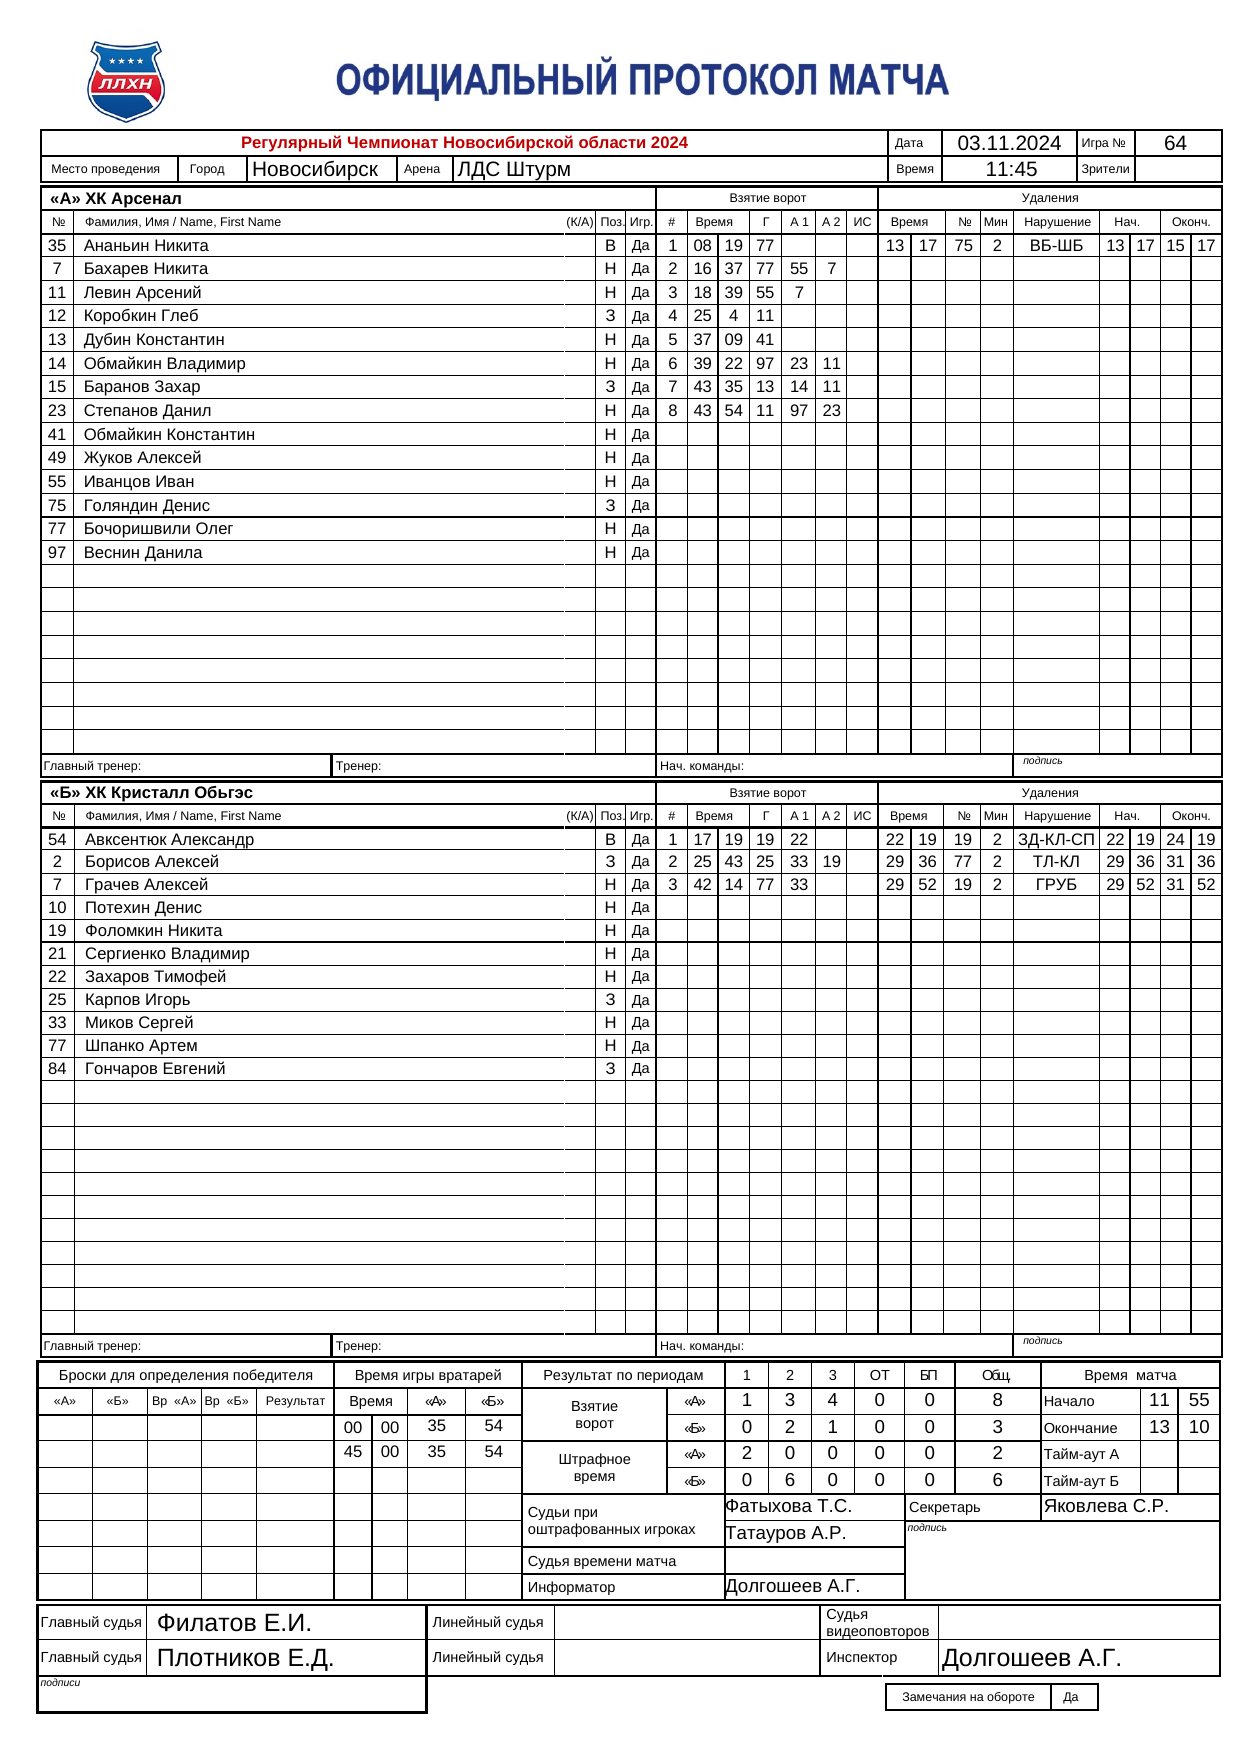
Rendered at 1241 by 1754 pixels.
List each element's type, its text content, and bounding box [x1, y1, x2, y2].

table_cell [42, 707, 73, 729]
table_cell [657, 565, 687, 587]
table_cell [1014, 1058, 1099, 1079]
table_cell [816, 423, 846, 445]
table_cell [1131, 920, 1160, 941]
table_cell Да [626, 470, 655, 493]
table_cell [912, 1035, 943, 1057]
table_cell [719, 1104, 749, 1126]
table_cell [946, 305, 980, 327]
table_cell [596, 1104, 625, 1126]
table_cell Бочоришвили Олег [74, 518, 564, 540]
table_cell [1192, 730, 1221, 753]
table_cell [782, 235, 815, 256]
table_cell 12 [42, 305, 73, 327]
table_cell 42 [688, 874, 717, 895]
table_cell [1192, 446, 1221, 469]
table_cell [912, 1288, 943, 1310]
table_cell [879, 612, 910, 634]
table_cell [946, 659, 980, 682]
table_cell 0 [905, 1442, 954, 1467]
table_cell [688, 1288, 717, 1310]
table_cell [816, 683, 846, 706]
table_cell [847, 1012, 877, 1033]
table_cell [657, 470, 687, 493]
table_cell З [596, 989, 625, 1011]
table_cell [981, 376, 1013, 398]
table_cell [879, 257, 910, 280]
table_cell [657, 707, 687, 729]
table_cell [93, 1494, 147, 1520]
table_cell [719, 588, 749, 611]
table_cell Судья видеоповторов [821, 1606, 938, 1639]
table_cell Да [626, 920, 655, 941]
table_cell [1131, 1058, 1160, 1079]
table_cell [335, 1494, 371, 1520]
table_cell [1141, 1468, 1177, 1493]
table_header Время матча [1042, 1363, 1219, 1387]
table_cell [688, 588, 717, 611]
table_cell [782, 470, 815, 493]
table_cell [1161, 281, 1190, 303]
table_cell 2 [657, 850, 687, 872]
table_cell [257, 1416, 333, 1440]
table_cell [657, 423, 687, 445]
table_cell [879, 636, 910, 658]
table_cell [816, 1311, 846, 1333]
table_cell [719, 1035, 749, 1057]
table_cell 25 [750, 850, 781, 872]
table_cell [565, 1173, 595, 1195]
table_cell [148, 1441, 201, 1467]
table_cell [626, 1311, 655, 1333]
table_cell [1131, 1311, 1160, 1333]
table_cell [202, 1468, 256, 1493]
table_cell [847, 281, 877, 303]
table_cell [565, 943, 595, 964]
table_cell [883, 1677, 1220, 1681]
table_cell [847, 328, 877, 351]
table_cell [657, 1058, 687, 1079]
table_cell 7 [657, 376, 687, 398]
table_cell Начало [1042, 1389, 1140, 1413]
table_cell 4 [657, 305, 687, 327]
table_cell Да [626, 494, 655, 516]
table_cell [946, 636, 980, 658]
table_cell [1161, 1173, 1190, 1195]
table_cell [912, 446, 945, 469]
table_cell [596, 1311, 625, 1333]
table_cell 54 [719, 399, 749, 422]
table_cell [555, 1640, 819, 1675]
table_cell [879, 683, 910, 706]
table_cell [565, 707, 595, 729]
table_cell Да [626, 518, 655, 540]
table_cell «А» [668, 1389, 724, 1413]
table_cell [816, 636, 846, 658]
table_cell [688, 1311, 717, 1333]
table_cell [847, 659, 877, 682]
table_cell 77 [42, 518, 73, 540]
table_cell 19 [816, 850, 846, 872]
table_cell Да [626, 1012, 655, 1033]
table_cell [726, 1548, 904, 1573]
table_cell [750, 565, 781, 587]
table_cell [626, 1150, 655, 1172]
table_cell Да [626, 281, 655, 303]
table_cell Ананьин Никита [74, 235, 564, 256]
table_cell [1131, 989, 1160, 1011]
table_cell [847, 1196, 877, 1218]
table_cell [75, 1196, 564, 1218]
table_cell 54 [466, 1441, 521, 1467]
table_cell [879, 588, 910, 611]
table_cell [981, 281, 1013, 303]
table_cell [816, 896, 846, 918]
table_cell [782, 1035, 815, 1057]
table_cell [1014, 1219, 1099, 1241]
table_cell [879, 1150, 910, 1172]
table_cell [847, 1265, 877, 1287]
table_cell [879, 518, 910, 540]
table_cell Иванцов Иван [74, 470, 564, 493]
table_cell [1100, 966, 1129, 987]
table_cell [657, 659, 687, 682]
table_cell [944, 1150, 980, 1172]
table_cell 8 [956, 1389, 1040, 1413]
table_cell 29 [1100, 874, 1129, 895]
table_cell [1014, 281, 1099, 303]
table_cell [912, 565, 945, 587]
table_cell [1161, 612, 1190, 634]
table_cell З [596, 494, 625, 516]
table_cell [750, 1104, 781, 1126]
table_cell 52 [1192, 874, 1221, 895]
table_cell [719, 730, 749, 753]
table_cell [879, 352, 910, 374]
table_cell [466, 1494, 521, 1520]
table_cell [912, 328, 945, 351]
table_cell [879, 659, 910, 682]
table_cell [42, 1288, 74, 1310]
table_cell Да [626, 328, 655, 351]
table_cell [75, 1242, 564, 1264]
table_cell [596, 1242, 625, 1264]
table_cell [816, 1173, 846, 1195]
table_cell Н [596, 446, 625, 469]
table_cell [912, 966, 943, 987]
table_cell [688, 1242, 717, 1264]
table_cell [1192, 399, 1221, 422]
table_cell Яковлева С.Р. [1042, 1495, 1219, 1520]
table_cell [750, 1058, 781, 1079]
table_cell Н [596, 328, 625, 351]
table_cell [750, 1081, 781, 1103]
table_cell [1179, 1468, 1219, 1493]
table_cell [1131, 1173, 1160, 1195]
table_cell [626, 1265, 655, 1287]
table_cell Главный судья [39, 1640, 146, 1675]
table_cell [847, 518, 877, 540]
table_cell «А» [408, 1389, 465, 1413]
table_cell 55 [42, 470, 73, 493]
table_cell [981, 1058, 1013, 1079]
table_cell [1192, 1127, 1221, 1149]
table_cell Тренер: [333, 1335, 655, 1356]
table_cell [719, 1127, 749, 1149]
table_cell [1100, 707, 1129, 729]
table_cell [75, 1219, 564, 1241]
table_cell [1192, 1058, 1221, 1079]
table_cell 22 [719, 352, 749, 374]
table_cell [657, 518, 687, 540]
table_cell [1100, 1265, 1129, 1287]
table_cell [847, 1173, 877, 1195]
table_cell [657, 920, 687, 941]
table_cell 25 [688, 850, 717, 872]
table_cell [565, 659, 595, 682]
table_cell З [596, 850, 625, 872]
table_cell [688, 1196, 717, 1218]
table_cell [719, 707, 749, 729]
table_cell [93, 1468, 147, 1493]
table_cell Тайм-аут Б [1042, 1468, 1140, 1493]
table_cell [565, 1150, 595, 1172]
table_cell [74, 636, 564, 658]
table_cell [75, 1150, 564, 1172]
table_cell [688, 565, 717, 587]
table_cell [1014, 1242, 1099, 1264]
table_cell [1014, 1104, 1099, 1126]
table_cell [1192, 470, 1221, 493]
table_cell Нач. команды: [657, 755, 1012, 776]
table_cell 19 [1131, 829, 1160, 849]
table_cell [981, 1242, 1013, 1264]
table_cell [981, 423, 1013, 445]
table_cell [1161, 659, 1190, 682]
table_cell Фатыхова Т.С. [726, 1495, 904, 1520]
table_cell [879, 328, 910, 351]
table_cell [981, 1012, 1013, 1033]
table_cell Н [596, 281, 625, 303]
table_cell [1014, 588, 1099, 611]
table_cell А 2 [816, 211, 846, 233]
table_cell Мин [981, 211, 1013, 233]
table_cell Время [688, 805, 749, 826]
table_cell Секретарь [906, 1495, 1040, 1520]
table_cell 0 [855, 1415, 904, 1440]
table_cell [1161, 352, 1190, 374]
table_cell 97 [42, 541, 73, 564]
table_header Дата [889, 131, 941, 155]
table_cell [719, 636, 749, 658]
table_cell [816, 1196, 846, 1218]
table_cell Время [335, 1389, 407, 1413]
table_cell [847, 636, 877, 658]
table_cell Нарушение [1014, 211, 1099, 233]
table_cell [688, 636, 717, 658]
table_cell [816, 305, 846, 327]
table_cell [626, 1104, 655, 1126]
table_cell [42, 1150, 74, 1172]
table_cell [466, 1547, 521, 1573]
table_cell [565, 850, 595, 872]
table_cell [657, 494, 687, 516]
table_cell Да [626, 399, 655, 422]
table_cell [816, 707, 846, 729]
table_cell [912, 1150, 943, 1172]
table_cell [879, 943, 910, 964]
table_cell З [596, 1058, 625, 1079]
table_cell [946, 707, 980, 729]
table_cell [879, 1104, 910, 1126]
table_cell [565, 989, 595, 1011]
table_cell [565, 1311, 595, 1333]
table_cell [912, 1311, 943, 1333]
table_cell # [657, 805, 687, 826]
table_cell [981, 1104, 1013, 1126]
table_cell [42, 683, 73, 706]
table_cell [1136, 157, 1221, 181]
table_cell [75, 1265, 564, 1287]
table_cell [93, 1574, 147, 1599]
table_cell Дубин Константин [74, 328, 564, 351]
table_cell Миков Сергей [75, 1012, 564, 1033]
table_cell [1192, 565, 1221, 587]
table_cell [657, 683, 687, 706]
table_cell [42, 1127, 74, 1149]
table_cell подпись [1014, 1335, 1221, 1356]
table_cell 2 [726, 1442, 768, 1467]
table_cell [981, 518, 1013, 540]
table_cell [1014, 989, 1099, 1011]
table_cell [1192, 1173, 1221, 1195]
table_cell [1131, 565, 1160, 587]
table_cell [1100, 399, 1129, 422]
table_cell 13 [42, 328, 73, 351]
table_cell подпись [1014, 755, 1221, 776]
table_cell Вр «А» [148, 1389, 201, 1413]
table_cell [1100, 352, 1129, 374]
table_cell Нач. [1100, 805, 1160, 826]
table_cell 7 [42, 257, 73, 280]
table_cell [1161, 494, 1190, 516]
table_cell [1014, 1288, 1099, 1310]
table_cell [1014, 1311, 1099, 1333]
table_cell Тренер: [333, 755, 655, 776]
table_cell [719, 683, 749, 706]
table_cell Г [750, 805, 781, 826]
table_cell 3 [657, 281, 687, 303]
table_cell 52 [1131, 874, 1160, 895]
table_cell 0 [769, 1442, 811, 1467]
table_cell 31 [1161, 874, 1190, 895]
table_cell [847, 399, 877, 422]
table_cell [335, 1468, 371, 1493]
table_cell [912, 707, 945, 729]
table_cell [944, 943, 980, 964]
table_cell Да [626, 446, 655, 469]
table_cell [847, 423, 877, 445]
table_cell [944, 896, 980, 918]
table_cell [879, 494, 910, 516]
table_cell [912, 376, 945, 398]
table_cell [1161, 257, 1190, 280]
table_cell 2 [956, 1442, 1040, 1467]
table_cell [879, 423, 910, 445]
table_cell [688, 966, 717, 987]
table_cell [816, 518, 846, 540]
table_cell [1100, 281, 1129, 303]
table_cell [657, 1242, 687, 1264]
table_header 64 [1136, 131, 1221, 155]
table_cell [75, 1173, 564, 1195]
table_cell Арена [398, 157, 452, 181]
table_cell 3 [769, 1389, 811, 1413]
table_cell [750, 1196, 781, 1218]
table_cell [719, 423, 749, 445]
table_cell [782, 966, 815, 987]
table_cell [782, 518, 815, 540]
table_cell [879, 1288, 910, 1310]
table_header «А» ХК Арсенал [42, 188, 655, 209]
table_cell [1161, 1104, 1190, 1126]
table_cell [981, 541, 1013, 564]
table_cell [1192, 518, 1221, 540]
table_cell [565, 352, 595, 374]
table_cell [1100, 1173, 1129, 1195]
table_cell [657, 1265, 687, 1287]
table_cell 54 [42, 829, 74, 849]
table_cell [782, 612, 815, 634]
table_cell [688, 1173, 717, 1195]
table_cell [373, 1547, 407, 1573]
table_cell [782, 328, 815, 351]
table_cell [750, 943, 781, 964]
table_cell 2 [769, 1415, 811, 1440]
table_cell Главный тренер: [42, 1335, 330, 1356]
table_cell [912, 920, 943, 941]
table_cell [981, 1127, 1013, 1149]
table_cell [847, 1311, 877, 1333]
table_cell 55 [1179, 1389, 1219, 1413]
table_cell 2 [657, 257, 687, 280]
table_cell [879, 1127, 910, 1149]
table_cell [373, 1494, 407, 1520]
table_cell [782, 636, 815, 658]
table_cell [946, 423, 980, 445]
table_cell 7 [782, 281, 815, 303]
table_cell [42, 1265, 74, 1287]
table_cell [847, 829, 877, 849]
table_cell Н [596, 1012, 625, 1033]
table_cell [373, 1521, 407, 1546]
table_cell [1100, 518, 1129, 540]
table_cell Да [626, 989, 655, 1011]
table_cell [565, 683, 595, 706]
table_cell [879, 399, 910, 422]
table_header Регулярный Чемпионат Новосибирской области 2024 [42, 131, 887, 155]
table_cell [202, 1521, 256, 1546]
table_cell [912, 518, 945, 540]
table_cell [719, 943, 749, 964]
table_cell [981, 659, 1013, 682]
table_cell 17 [912, 235, 945, 256]
table_cell [257, 1521, 333, 1546]
table_cell [1131, 612, 1160, 634]
table_cell [1192, 257, 1221, 280]
table_cell [1161, 1219, 1190, 1241]
table_cell [1192, 1265, 1221, 1287]
table_cell 11 [750, 305, 781, 327]
table_cell [981, 1311, 1013, 1333]
table_cell [257, 1494, 333, 1520]
table_cell 77 [750, 874, 781, 895]
table_cell [1131, 281, 1160, 303]
table_cell 00 [373, 1441, 407, 1467]
table_cell [750, 446, 781, 469]
table_cell 2 [981, 874, 1013, 895]
table_cell [981, 943, 1013, 964]
table_cell Н [596, 518, 625, 540]
table_cell [42, 1311, 74, 1333]
table_cell [688, 730, 717, 753]
table_cell [1100, 257, 1129, 280]
table_cell [912, 423, 945, 445]
table_cell «Б » [466, 1389, 521, 1413]
table_cell [626, 1219, 655, 1241]
table_cell [816, 659, 846, 682]
table_cell 11 [816, 376, 846, 398]
table_cell [981, 565, 1013, 587]
table_cell [879, 1173, 910, 1195]
table_cell 25 [688, 305, 717, 327]
table_cell Игр. [626, 805, 655, 826]
table_cell 0 [905, 1468, 954, 1493]
table_cell [719, 966, 749, 987]
table_cell 11:45 [943, 157, 1076, 181]
table_cell [847, 1242, 877, 1264]
table_cell [750, 1311, 781, 1333]
table_cell [816, 920, 846, 941]
table_cell [816, 1288, 846, 1310]
table_cell 41 [42, 423, 73, 445]
table_cell [1161, 328, 1190, 351]
table_cell [1161, 446, 1190, 469]
table_cell [912, 305, 945, 327]
table_cell [847, 446, 877, 469]
table_cell [912, 1012, 943, 1033]
table_cell 54 [466, 1416, 521, 1440]
table_cell [1014, 966, 1099, 987]
table_cell 22 [1100, 829, 1129, 849]
table_cell [847, 235, 877, 256]
table_cell [750, 541, 781, 564]
table_cell 10 [42, 896, 74, 918]
table_cell 36 [912, 850, 943, 872]
table_header Да [1052, 1685, 1097, 1709]
table_cell [626, 1127, 655, 1149]
table_cell [688, 989, 717, 1011]
table_cell [847, 707, 877, 729]
table_cell [257, 1547, 333, 1573]
table_cell [981, 683, 1013, 706]
table_cell [657, 943, 687, 964]
table_cell [912, 943, 943, 964]
table_cell [408, 1574, 465, 1599]
table_cell [719, 1196, 749, 1218]
table_cell Да [626, 376, 655, 398]
table_cell [816, 446, 846, 469]
table_cell [782, 541, 815, 564]
table_cell № [944, 805, 980, 826]
table_cell [1161, 1196, 1190, 1218]
table_cell [565, 1288, 595, 1310]
table_cell [596, 1219, 625, 1241]
table_cell [750, 636, 781, 658]
table_cell 14 [782, 376, 815, 398]
table_header Результат по периодам [523, 1363, 724, 1387]
table_cell Н [596, 920, 625, 941]
table_cell [202, 1574, 256, 1599]
table_cell [565, 588, 595, 611]
table_cell [466, 1521, 521, 1546]
table_cell [1014, 683, 1099, 706]
table_cell 35 [408, 1416, 465, 1440]
table_cell [816, 565, 846, 587]
table_cell Да [626, 1058, 655, 1079]
table_cell [39, 1494, 92, 1520]
table_cell подпись [906, 1522, 1219, 1599]
table_cell [816, 1081, 846, 1103]
table_cell 0 [905, 1415, 954, 1440]
table_cell 3 [657, 874, 687, 895]
table_cell [782, 423, 815, 445]
table_cell [1161, 1311, 1190, 1333]
table_cell [1014, 257, 1099, 280]
table_cell [565, 257, 595, 280]
table_cell [946, 399, 980, 422]
table_cell Н [596, 352, 625, 374]
table_cell [750, 920, 781, 941]
table_cell [946, 352, 980, 374]
table_cell [847, 470, 877, 493]
table_cell [1161, 989, 1190, 1011]
table_cell [1100, 423, 1129, 445]
table_cell [879, 1081, 910, 1103]
table_cell [596, 588, 625, 611]
table_cell [847, 683, 877, 706]
table_cell 33 [782, 850, 815, 872]
table_cell [1131, 659, 1160, 682]
table_cell [719, 446, 749, 469]
table_cell [944, 1081, 980, 1103]
table_cell [750, 896, 781, 918]
table_cell [1161, 707, 1190, 729]
table_cell [946, 257, 980, 280]
table_cell [657, 1127, 687, 1149]
table_cell Филатов Е.И. [147, 1606, 425, 1639]
table_header Взятие ворот [657, 188, 877, 209]
table_cell [981, 399, 1013, 422]
table_cell [782, 920, 815, 941]
table_cell [657, 1288, 687, 1310]
table_cell [1014, 612, 1099, 634]
table_cell [565, 376, 595, 398]
table_cell 4 [812, 1389, 854, 1413]
table_cell [1192, 1012, 1221, 1033]
table_cell [879, 1242, 910, 1264]
table_cell [657, 1150, 687, 1172]
table_cell 35 [408, 1441, 465, 1467]
table_cell [565, 730, 595, 753]
table_cell [816, 328, 846, 351]
table_cell «А» [39, 1389, 92, 1413]
table_cell [1161, 1012, 1190, 1033]
table_cell [1131, 399, 1160, 422]
table_cell [1100, 305, 1129, 327]
table_cell [782, 446, 815, 469]
table_cell [750, 1012, 781, 1033]
table_cell [657, 1035, 687, 1057]
table_cell Судья времени матча [523, 1548, 724, 1573]
table_cell [1100, 730, 1129, 753]
table_cell [879, 1196, 910, 1218]
table_cell [75, 1288, 564, 1310]
table_cell [981, 352, 1013, 374]
table_cell [946, 376, 980, 398]
table_cell [42, 1104, 74, 1126]
table_cell ВБ-ШБ [1014, 235, 1099, 256]
table_cell [596, 730, 625, 753]
table_cell [1100, 1219, 1129, 1241]
table_cell [688, 1058, 717, 1079]
table_cell [847, 376, 877, 398]
table_cell [782, 1265, 815, 1287]
table_cell 15 [1161, 235, 1190, 256]
table_cell [1192, 966, 1221, 987]
table_cell Да [626, 1035, 655, 1057]
table_cell Судьи при оштрафованных игроках [523, 1495, 724, 1546]
table_cell [912, 612, 945, 634]
table_cell [782, 943, 815, 964]
table_cell ТЛ-КЛ [1014, 850, 1099, 872]
table_cell [202, 1441, 256, 1467]
table_cell [1192, 920, 1221, 941]
table_cell Н [596, 257, 625, 280]
table_cell [879, 1012, 910, 1033]
table_cell [1161, 518, 1190, 540]
table_cell [912, 541, 945, 564]
table_cell Бахарев Никита [74, 257, 564, 280]
table_cell [1014, 423, 1099, 445]
table_cell [565, 1104, 595, 1126]
table_cell [879, 989, 910, 1011]
table_cell [944, 1173, 980, 1195]
table_cell [1100, 659, 1129, 682]
table_cell [1131, 588, 1160, 611]
table_cell [944, 1219, 980, 1241]
table_cell [93, 1521, 147, 1546]
table_cell 0 [855, 1468, 904, 1493]
table_cell [981, 966, 1013, 987]
table_cell [816, 966, 846, 987]
table_cell [816, 612, 846, 634]
table_cell [719, 470, 749, 493]
table_cell [719, 541, 749, 564]
table_cell [688, 920, 717, 941]
table_cell [719, 1150, 749, 1172]
table_cell [1161, 636, 1190, 658]
table_cell [1192, 896, 1221, 918]
table_cell Место проведения [42, 157, 177, 181]
table_cell [981, 896, 1013, 918]
table_cell [1014, 352, 1099, 374]
table_cell [912, 1196, 943, 1218]
table_cell [912, 1265, 943, 1287]
table_cell [847, 541, 877, 564]
table_cell [981, 1081, 1013, 1103]
table_cell [816, 235, 846, 256]
table_cell [1192, 1311, 1221, 1333]
table_cell [912, 1219, 943, 1241]
table_cell [74, 612, 564, 634]
table_cell [42, 730, 73, 753]
table_cell № [42, 805, 74, 826]
table_cell 1 [657, 235, 687, 256]
table_cell [565, 305, 595, 327]
table_cell [847, 1058, 877, 1079]
table_cell Оконч. [1161, 211, 1221, 233]
table_cell 00 [373, 1416, 407, 1440]
table_cell В [596, 829, 625, 849]
table_cell [466, 1468, 521, 1493]
table_cell 0 [812, 1468, 854, 1493]
table_cell [1100, 943, 1129, 964]
table_cell [565, 1058, 595, 1079]
table_cell [847, 1288, 877, 1310]
table_cell [750, 1288, 781, 1310]
table_cell [912, 1242, 943, 1264]
table_cell [1014, 707, 1099, 729]
table_cell [1161, 541, 1190, 564]
table_cell [939, 1606, 1219, 1639]
table_cell [981, 920, 1013, 941]
table_cell [1014, 1173, 1099, 1195]
table_header 1 [726, 1363, 768, 1387]
table_cell [565, 636, 595, 658]
table_cell [257, 1574, 333, 1599]
table_cell «Б» [93, 1389, 147, 1413]
table_cell [816, 1058, 846, 1079]
table_cell Город [179, 157, 246, 181]
table_cell Мин [981, 805, 1013, 826]
table_cell Время [688, 211, 749, 233]
table_cell Да [626, 305, 655, 327]
table_cell Н [596, 423, 625, 445]
table_cell 25 [42, 989, 74, 1011]
table_cell [39, 1574, 92, 1599]
table_cell 41 [750, 328, 781, 351]
table_cell [626, 636, 655, 658]
table_cell [1192, 636, 1221, 658]
table_cell [1131, 1104, 1160, 1126]
table_cell [847, 1081, 877, 1103]
table_cell [626, 565, 655, 587]
table_cell [981, 470, 1013, 493]
table_cell Да [626, 874, 655, 895]
table_cell 6 [657, 352, 687, 374]
table_header Общ. [956, 1363, 1040, 1387]
table_cell [148, 1547, 201, 1573]
table_cell [782, 305, 815, 327]
table_cell [626, 1173, 655, 1195]
table_cell [1161, 305, 1190, 327]
table_cell [1014, 305, 1099, 327]
table_cell [750, 470, 781, 493]
table_cell [466, 1574, 521, 1599]
table_cell [750, 612, 781, 634]
table_cell [93, 1416, 147, 1440]
table_cell 43 [719, 850, 749, 872]
table_cell [1161, 1035, 1190, 1057]
table_cell Информатор [523, 1575, 724, 1599]
table_cell [42, 565, 73, 587]
table_header ОТ [855, 1363, 904, 1387]
table_cell [782, 1150, 815, 1172]
table_cell [1192, 494, 1221, 516]
table_cell 36 [1131, 850, 1160, 872]
table_cell ЗД-КЛ-СП [1014, 829, 1099, 849]
table_cell [39, 1521, 92, 1546]
table_cell [657, 896, 687, 918]
table_cell [688, 518, 717, 540]
table_cell Нач. команды: [657, 1335, 1012, 1356]
table_cell [626, 1081, 655, 1103]
table_cell [626, 612, 655, 634]
table_cell [626, 730, 655, 753]
table_cell Долгошеев А.Г. [939, 1640, 1219, 1675]
table_cell [596, 1196, 625, 1218]
table_cell [257, 1468, 333, 1493]
table_cell [816, 730, 846, 753]
table_cell [1100, 920, 1129, 941]
table_cell [944, 1127, 980, 1149]
table_cell [782, 1104, 815, 1126]
table_cell [565, 446, 595, 469]
table_cell 1 [657, 829, 687, 849]
table_cell [847, 920, 877, 941]
table_cell [1131, 966, 1160, 987]
table_cell [565, 235, 595, 256]
table_cell [596, 1173, 625, 1195]
table_cell 3 [956, 1415, 1040, 1440]
table_cell Время [879, 805, 943, 826]
table_cell [879, 1311, 910, 1333]
table_cell [750, 494, 781, 516]
table_cell [657, 541, 687, 564]
table_cell [847, 850, 877, 872]
table_cell 08 [688, 235, 717, 256]
table_cell [565, 1265, 595, 1287]
table_cell [912, 352, 945, 374]
table_cell [626, 1196, 655, 1218]
table_cell [75, 1311, 564, 1333]
table_header Удаления [879, 783, 1221, 803]
table_cell 5 [657, 328, 687, 351]
table_cell [596, 612, 625, 634]
table_cell [148, 1416, 201, 1440]
table_cell [75, 1081, 564, 1103]
table_cell 11 [750, 399, 781, 422]
table_cell [148, 1494, 201, 1520]
table_cell 1 [812, 1415, 854, 1440]
table_cell [816, 874, 846, 895]
table_cell Борисов Алексей [75, 850, 564, 872]
table_cell [565, 1219, 595, 1241]
table_cell [657, 730, 687, 753]
table_cell [565, 328, 595, 351]
table_cell [981, 1288, 1013, 1310]
table_cell [657, 1081, 687, 1103]
table_cell ГРУБ [1014, 874, 1099, 895]
table_cell [1192, 1288, 1221, 1310]
table_cell [750, 1150, 781, 1172]
table_cell [1014, 1150, 1099, 1172]
table_cell [39, 1547, 92, 1573]
table_cell [657, 1012, 687, 1033]
table_cell [782, 707, 815, 729]
table_cell [1100, 328, 1129, 351]
table_cell «Б» [668, 1468, 724, 1493]
table_cell [1192, 612, 1221, 634]
table_cell Линейный судья [428, 1640, 554, 1675]
table_header БП [905, 1363, 954, 1387]
table_cell 23 [42, 399, 73, 422]
table_cell [816, 1035, 846, 1057]
table_cell [816, 1242, 846, 1264]
table_cell [946, 588, 980, 611]
table_cell [565, 920, 595, 941]
table_cell 29 [879, 850, 910, 872]
table_cell 75 [42, 494, 73, 516]
table_cell [847, 943, 877, 964]
table_cell [1131, 683, 1160, 706]
table_cell [750, 588, 781, 611]
table_cell [657, 966, 687, 987]
table_cell [912, 989, 943, 1011]
table_cell З [596, 305, 625, 327]
table_cell 4 [719, 305, 749, 327]
table_cell Шпанко Артем [75, 1035, 564, 1057]
table_cell [847, 257, 877, 280]
table_cell Поз. [596, 805, 625, 826]
table_cell 29 [879, 874, 910, 895]
table_cell [1100, 1242, 1129, 1264]
table_cell Да [626, 850, 655, 872]
table_cell [1131, 352, 1160, 374]
table_cell [782, 989, 815, 1011]
table_cell [1192, 305, 1221, 327]
table_cell [879, 281, 910, 303]
table_cell [1100, 1288, 1129, 1310]
table_cell [688, 1219, 717, 1241]
table_cell [74, 588, 564, 611]
table_cell 45 [335, 1441, 371, 1467]
table_cell [335, 1547, 371, 1573]
table_cell Н [596, 1035, 625, 1057]
table_cell 0 [726, 1468, 768, 1493]
table_cell 00 [335, 1416, 371, 1440]
table_cell Жуков Алексей [74, 446, 564, 469]
table_cell 84 [42, 1058, 74, 1079]
table_cell [565, 281, 595, 303]
table_cell [1014, 920, 1099, 941]
table_cell [782, 1012, 815, 1033]
table_cell [1192, 352, 1221, 374]
table_cell [1161, 1150, 1190, 1172]
table_cell [946, 281, 980, 303]
table_cell [981, 1219, 1013, 1241]
table_cell [847, 565, 877, 587]
table_cell [912, 636, 945, 658]
table_cell [42, 612, 73, 634]
table_cell [816, 1150, 846, 1172]
table_cell 77 [42, 1035, 74, 1057]
table_cell [1161, 423, 1190, 445]
table_cell [719, 612, 749, 634]
table_cell 39 [719, 281, 749, 303]
table_cell [1192, 541, 1221, 564]
table_cell [74, 730, 564, 753]
table_cell [657, 612, 687, 634]
table_cell [750, 683, 781, 706]
table_cell [39, 1441, 92, 1467]
table_cell [1100, 588, 1129, 611]
table_cell [1192, 1219, 1221, 1241]
table_cell [879, 446, 910, 469]
table_cell [657, 636, 687, 658]
table_cell [565, 565, 595, 587]
table_cell 49 [42, 446, 73, 469]
table_cell [335, 1574, 371, 1599]
table_cell 0 [905, 1389, 954, 1413]
table_cell [944, 1104, 980, 1126]
table_cell [1014, 518, 1099, 540]
table_cell [847, 1219, 877, 1241]
table_cell [981, 494, 1013, 516]
table_cell [1100, 1104, 1129, 1126]
table_cell Зрители [1078, 157, 1134, 181]
table_cell [879, 470, 910, 493]
table_cell 2 [981, 829, 1013, 849]
table_cell [688, 494, 717, 516]
table_cell [1131, 1219, 1160, 1241]
table_cell [847, 730, 877, 753]
table_cell [912, 1081, 943, 1103]
table_cell [1161, 1242, 1190, 1264]
table_cell (К/А) [565, 211, 595, 233]
table_cell [719, 1311, 749, 1333]
table_cell [912, 1104, 943, 1126]
table_cell [981, 1150, 1013, 1172]
table_cell 33 [42, 1012, 74, 1033]
table_cell 6 [956, 1468, 1040, 1493]
table_cell Захаров Тимофей [75, 966, 564, 987]
table_cell 35 [42, 235, 73, 256]
table_cell [1179, 1441, 1219, 1467]
table_cell [847, 612, 877, 634]
table_cell [944, 1265, 980, 1287]
table_cell [1014, 659, 1099, 682]
table_cell 13 [879, 235, 910, 256]
table_header Взятие ворот [657, 783, 877, 803]
table_cell Взятие ворот [523, 1389, 666, 1440]
table_cell [39, 1416, 92, 1440]
table_cell [847, 896, 877, 918]
table_cell 19 [944, 829, 980, 849]
table_cell [596, 707, 625, 729]
table_cell [1161, 565, 1190, 587]
table_cell [1014, 1035, 1099, 1057]
table_cell [750, 1219, 781, 1241]
table_cell 22 [879, 829, 910, 849]
table_cell [74, 565, 564, 587]
table_cell [596, 1150, 625, 1172]
table_cell [847, 1035, 877, 1057]
table_cell [565, 1012, 595, 1033]
table_cell [782, 683, 815, 706]
table_cell [1161, 470, 1190, 493]
table_cell [596, 659, 625, 682]
table_cell [1131, 1265, 1160, 1287]
table_cell [1192, 683, 1221, 706]
table_cell Поз. [596, 211, 625, 233]
table_cell 19 [1192, 829, 1221, 849]
table_cell [782, 659, 815, 682]
table_cell 8 [657, 399, 687, 422]
table_header 03.11.2024 [943, 131, 1076, 155]
table_cell [946, 565, 980, 587]
table_cell [981, 1173, 1013, 1195]
table_cell 23 [782, 352, 815, 374]
table_cell 17 [688, 829, 717, 849]
table_cell [42, 1242, 74, 1264]
table_cell [719, 896, 749, 918]
table_cell [847, 1127, 877, 1149]
table_cell [688, 1035, 717, 1057]
table_cell [1131, 1288, 1160, 1310]
table_cell А 1 [782, 211, 815, 233]
table_cell [1014, 636, 1099, 658]
table_cell Долгошеев А.Г. [726, 1575, 904, 1599]
table_cell Потехин Денис [75, 896, 564, 918]
table_cell [596, 565, 625, 587]
table_cell [1014, 1196, 1099, 1218]
table_cell 09 [719, 328, 749, 351]
table_cell [1014, 376, 1099, 398]
table_cell [981, 305, 1013, 327]
table_cell [1161, 896, 1190, 918]
table_cell Время [889, 157, 941, 181]
table_cell [879, 966, 910, 987]
table_cell [688, 707, 717, 729]
table_cell [1014, 896, 1099, 918]
table_cell 0 [812, 1442, 854, 1467]
table_cell [596, 1127, 625, 1149]
table_cell [782, 730, 815, 753]
table_cell [93, 1441, 147, 1467]
table_cell [1100, 1127, 1129, 1149]
table_cell [981, 612, 1013, 634]
table_cell [626, 683, 655, 706]
table_cell 2 [981, 235, 1013, 256]
table_cell [202, 1494, 256, 1520]
table_cell Г [750, 211, 781, 233]
table_cell [1100, 683, 1129, 706]
table_cell [782, 1127, 815, 1149]
table_cell [626, 1242, 655, 1264]
table_cell [1014, 328, 1099, 351]
table_cell [750, 730, 781, 753]
table_cell [565, 541, 595, 564]
table_cell [946, 328, 980, 351]
table_cell [782, 494, 815, 516]
table_cell [1100, 989, 1129, 1011]
table_cell 14 [719, 874, 749, 895]
table_cell 7 [42, 874, 74, 895]
table_cell № [946, 211, 980, 233]
table_cell [1131, 494, 1160, 516]
table_cell [1100, 565, 1129, 587]
table_cell [912, 1173, 943, 1195]
table_cell [1100, 470, 1129, 493]
table_cell Игр. [626, 211, 655, 233]
table_cell [847, 874, 877, 895]
table_cell [565, 399, 595, 422]
table_cell Н [596, 874, 625, 895]
table_cell Сергиенко Владимир [75, 943, 564, 964]
table_cell [750, 707, 781, 729]
table_cell [782, 1081, 815, 1103]
table_cell [565, 612, 595, 634]
table_cell [782, 1219, 815, 1241]
table_cell [688, 1265, 717, 1287]
table_cell [1131, 257, 1160, 280]
table_cell [1192, 989, 1221, 1011]
table_cell [688, 446, 717, 469]
table_cell [946, 683, 980, 706]
table_cell 22 [782, 829, 815, 849]
table_cell 37 [688, 328, 717, 351]
table_cell [1099, 1682, 1220, 1711]
table_cell [1100, 446, 1129, 469]
table_cell 97 [750, 352, 781, 374]
table_cell 33 [782, 874, 815, 895]
table_cell [879, 305, 910, 327]
table_cell 16 [688, 257, 717, 280]
table_cell [719, 1242, 749, 1264]
table_cell [782, 565, 815, 587]
table_cell Окончание [1042, 1415, 1140, 1440]
table_cell [1131, 730, 1160, 753]
table_cell [42, 636, 73, 658]
table_cell 19 [719, 235, 749, 256]
table_cell [1100, 494, 1129, 516]
table_cell [1100, 376, 1129, 398]
table_cell [1131, 541, 1160, 564]
table_cell [1014, 1127, 1099, 1149]
table_cell [944, 989, 980, 1011]
table_cell Результат [257, 1389, 333, 1413]
table_cell [981, 328, 1013, 351]
table_cell [981, 1035, 1013, 1057]
table_cell [688, 1104, 717, 1126]
table_cell 77 [750, 257, 781, 280]
table_cell [981, 1196, 1013, 1218]
table_cell «А» [668, 1442, 724, 1467]
table_cell [912, 1058, 943, 1079]
table_cell [688, 541, 717, 564]
table_cell [847, 1150, 877, 1172]
table_cell Коробкин Глеб [74, 305, 564, 327]
table_cell [1131, 1196, 1160, 1218]
table_cell [1014, 943, 1099, 964]
table_cell Штрафное время [523, 1442, 666, 1493]
table_cell [148, 1521, 201, 1546]
table_cell [782, 1196, 815, 1218]
table_cell 0 [855, 1389, 904, 1413]
table_cell [42, 1196, 74, 1218]
table_cell [1131, 1127, 1160, 1149]
table_cell [74, 707, 564, 729]
table_cell [782, 1058, 815, 1079]
table_cell [847, 352, 877, 374]
table_cell [847, 989, 877, 1011]
table_cell [1014, 541, 1099, 564]
table_cell [946, 518, 980, 540]
table_cell 43 [688, 376, 717, 398]
table_cell [626, 659, 655, 682]
table_cell [202, 1416, 256, 1440]
table_cell Фамилия, Имя / Name, First Name [74, 211, 565, 233]
table_cell ИС [847, 211, 877, 233]
table_cell [93, 1547, 147, 1573]
table_header Броски для определения победителя [39, 1363, 333, 1387]
table_cell [1100, 1081, 1129, 1103]
table_cell [657, 1104, 687, 1126]
table_cell 21 [42, 943, 74, 964]
table_cell [782, 1242, 815, 1264]
table_cell [688, 659, 717, 682]
table_cell [565, 494, 595, 516]
table_cell [1131, 1150, 1160, 1172]
table_cell [981, 446, 1013, 469]
table_cell [408, 1468, 465, 1493]
table_cell [782, 1173, 815, 1195]
table_cell [750, 989, 781, 1011]
table_cell 2 [981, 850, 1013, 872]
table_cell [981, 707, 1013, 729]
table_cell [1131, 470, 1160, 493]
table_cell [1192, 423, 1221, 445]
table_cell [565, 518, 595, 540]
table_cell [879, 376, 910, 398]
table_cell 13 [1100, 235, 1129, 256]
table_cell Главный судья [39, 1606, 146, 1639]
table_cell [1131, 328, 1160, 351]
table_cell Плотников Е.Д. [147, 1640, 425, 1675]
table_cell [816, 989, 846, 1011]
table_cell [1131, 1012, 1160, 1033]
table_cell [816, 829, 846, 849]
table_cell [1161, 683, 1190, 706]
table_cell [688, 683, 717, 706]
table_cell Веснин Данила [74, 541, 564, 564]
table_cell Обмайкин Константин [74, 423, 564, 445]
table_cell А 1 [782, 805, 815, 826]
table_cell # [657, 211, 687, 233]
table_cell [1192, 1242, 1221, 1264]
table_cell ИС [847, 805, 877, 826]
table_cell [719, 494, 749, 516]
table_cell Время [879, 211, 945, 233]
table_cell [1131, 896, 1160, 918]
table_header «Б» ХК Кристалл Обьгэс [42, 783, 655, 803]
table_cell [946, 446, 980, 469]
table_cell [847, 588, 877, 611]
table_cell [1161, 376, 1190, 398]
table_cell [657, 446, 687, 469]
table_cell [1131, 1242, 1160, 1264]
table_cell [912, 588, 945, 611]
table_cell [782, 588, 815, 611]
table_cell З [596, 376, 625, 398]
table_cell 24 [1161, 829, 1190, 849]
table_header 2 [769, 1363, 811, 1387]
table_cell [719, 989, 749, 1011]
table_cell 55 [750, 281, 781, 303]
table_cell [1161, 966, 1190, 987]
table_cell [1014, 470, 1099, 493]
table_header Время игры вратарей [335, 1363, 521, 1387]
table_cell [596, 1288, 625, 1310]
table_cell Голяндин Денис [74, 494, 564, 516]
table_cell [1192, 376, 1221, 398]
table_cell [688, 612, 717, 634]
table_cell [719, 920, 749, 941]
table_cell [565, 874, 595, 895]
table_cell [1100, 541, 1129, 564]
table_cell [1131, 446, 1160, 469]
table_cell [944, 966, 980, 987]
table_cell А 2 [816, 805, 846, 826]
table_cell [565, 1242, 595, 1264]
table_cell [912, 659, 945, 682]
table_cell 11 [1141, 1389, 1177, 1413]
table_cell [944, 920, 980, 941]
table_cell [847, 966, 877, 987]
table_cell 0 [855, 1442, 904, 1467]
table_cell [688, 1012, 717, 1033]
table_cell [981, 989, 1013, 1011]
table_cell [565, 1127, 595, 1149]
table_cell [719, 1081, 749, 1103]
table_cell 43 [688, 399, 717, 422]
table_cell [1131, 1081, 1160, 1103]
table_cell [912, 281, 945, 303]
table_cell Н [596, 966, 625, 987]
table_cell [847, 305, 877, 327]
table_cell [626, 1288, 655, 1310]
table_cell Авксентюк Александр [75, 829, 564, 849]
table_cell [42, 588, 73, 611]
table_cell [1192, 1196, 1221, 1218]
table_cell В [596, 235, 625, 256]
table_cell 19 [912, 829, 943, 849]
table_cell [912, 470, 945, 493]
table_cell Н [596, 399, 625, 422]
table_cell [1192, 1035, 1221, 1057]
table_cell [1100, 636, 1129, 658]
table_cell [565, 1196, 595, 1218]
table_cell [408, 1494, 465, 1520]
table_cell [1100, 1035, 1129, 1057]
table_cell [408, 1521, 465, 1546]
table_cell Н [596, 541, 625, 564]
table_cell [148, 1574, 201, 1599]
table_cell 55 [782, 257, 815, 280]
table_cell [1014, 494, 1099, 516]
table_cell [750, 1127, 781, 1149]
table_cell [373, 1574, 407, 1599]
table_cell [912, 730, 945, 753]
table_cell Да [626, 829, 655, 849]
table_cell [1192, 1150, 1221, 1172]
table_cell [1014, 1265, 1099, 1287]
table_cell [565, 829, 595, 849]
table_cell [1161, 1265, 1190, 1287]
table_cell [879, 1219, 910, 1241]
table_cell [1161, 920, 1190, 941]
table_cell [1100, 1058, 1129, 1079]
table_cell [879, 1058, 910, 1079]
table_cell [782, 1288, 815, 1310]
table_cell [1161, 399, 1190, 422]
table_cell 0 [726, 1415, 768, 1440]
table_cell [75, 1104, 564, 1126]
table_cell [1131, 636, 1160, 658]
table_cell [1014, 565, 1099, 587]
table_cell [750, 423, 781, 445]
table_cell Вр «Б» [202, 1389, 256, 1413]
table_cell [565, 1081, 595, 1103]
table_cell [565, 470, 595, 493]
table_cell [565, 423, 595, 445]
table_cell [944, 1035, 980, 1057]
table_cell [981, 588, 1013, 611]
table_cell [42, 1081, 74, 1103]
table_cell 2 [42, 850, 74, 872]
table_cell [1161, 1288, 1190, 1310]
table_cell Гончаров Евгений [75, 1058, 564, 1079]
table_cell [1161, 730, 1190, 753]
table_cell 11 [42, 281, 73, 303]
table_cell [1100, 1311, 1129, 1333]
table_cell Н [596, 943, 625, 964]
table_cell [1192, 943, 1221, 964]
table_cell [657, 1196, 687, 1218]
table_header Игра № [1078, 131, 1134, 155]
table_cell [42, 1173, 74, 1195]
table_cell [816, 1127, 846, 1149]
table_cell [1100, 1012, 1129, 1033]
table_cell [879, 1265, 910, 1287]
table_cell [1014, 446, 1099, 469]
table_header Удаления [879, 188, 1221, 209]
table_cell Да [626, 423, 655, 445]
table_cell [750, 1035, 781, 1057]
table_cell [1161, 1058, 1190, 1079]
table_cell [148, 1468, 201, 1493]
table_cell [719, 1173, 749, 1195]
table_cell [1100, 1150, 1129, 1172]
table_cell Фамилия, Имя / Name, First Name [75, 805, 565, 826]
table_cell Татауров А.Р. [726, 1521, 904, 1546]
table_cell [944, 1311, 980, 1333]
table_cell [257, 1441, 333, 1467]
table_cell [1100, 896, 1129, 918]
table_cell [1100, 1196, 1129, 1218]
table_cell [1131, 423, 1160, 445]
table_cell 77 [944, 850, 980, 872]
table_cell [596, 1265, 625, 1287]
table_cell [981, 730, 1013, 753]
table_cell [657, 1173, 687, 1195]
table_cell [626, 588, 655, 611]
table_cell [1131, 518, 1160, 540]
table_cell [782, 1311, 815, 1333]
table_cell [688, 896, 717, 918]
table_cell [879, 541, 910, 564]
table_cell 75 [946, 235, 980, 256]
table_cell [1192, 328, 1221, 351]
table_cell [596, 683, 625, 706]
table_cell Нарушение [1014, 805, 1099, 826]
table_cell [912, 399, 945, 422]
table_header 3 [812, 1363, 854, 1387]
picture [5, 28, 1179, 129]
table_cell [944, 1288, 980, 1310]
table_cell [912, 257, 945, 280]
table_cell «Б» [668, 1415, 724, 1440]
table_cell Тайм-аут А [1042, 1441, 1140, 1467]
table_cell [1014, 1012, 1099, 1033]
table_cell [428, 1677, 882, 1711]
table_cell [39, 1468, 92, 1493]
table_cell 19 [719, 829, 749, 849]
table_cell Да [626, 352, 655, 374]
table_cell 14 [42, 352, 73, 374]
table_cell Да [626, 235, 655, 256]
table_cell [657, 588, 687, 611]
table_cell 97 [782, 399, 815, 422]
table_cell [750, 966, 781, 987]
table_cell 52 [912, 874, 943, 895]
table_cell [1014, 1081, 1099, 1103]
table_cell [202, 1547, 256, 1573]
table_cell [719, 1058, 749, 1079]
table_cell 19 [944, 874, 980, 895]
table_cell [1192, 1081, 1221, 1103]
table_cell 11 [816, 352, 846, 374]
table_header Замечания на обороте [887, 1685, 1050, 1709]
table_cell [1192, 1104, 1221, 1126]
table_cell 17 [1131, 235, 1160, 256]
table_cell [816, 943, 846, 964]
table_cell [408, 1547, 465, 1573]
table_cell Да [626, 943, 655, 964]
table_cell [565, 896, 595, 918]
table_cell [657, 1311, 687, 1333]
table_cell [596, 1081, 625, 1103]
table_cell [596, 636, 625, 658]
table_cell [1131, 305, 1160, 327]
table_cell [816, 1265, 846, 1287]
table_cell Н [596, 470, 625, 493]
table_cell [879, 920, 910, 941]
table_cell [626, 707, 655, 729]
table_cell [1014, 399, 1099, 422]
table_cell 6 [769, 1468, 811, 1493]
table_cell 77 [750, 235, 781, 256]
table_cell [42, 659, 73, 682]
table_cell [335, 1521, 371, 1546]
table_cell [879, 707, 910, 729]
table_cell [719, 518, 749, 540]
table_cell подписи [39, 1677, 425, 1711]
table_cell [816, 494, 846, 516]
table_cell [912, 1127, 943, 1149]
table_cell [816, 588, 846, 611]
table_cell [1014, 730, 1099, 753]
table_cell [1192, 707, 1221, 729]
table_cell [75, 1127, 564, 1149]
table_cell [565, 1035, 595, 1057]
table_cell 15 [42, 376, 73, 398]
table_cell [373, 1468, 407, 1493]
table_cell 17 [1192, 235, 1221, 256]
table_cell Обмайкин Владимир [74, 352, 564, 374]
table_cell Н [596, 896, 625, 918]
table_cell [719, 1219, 749, 1241]
table_cell [565, 966, 595, 987]
table_cell Баранов Захар [74, 376, 564, 398]
table_cell 1 [726, 1389, 768, 1413]
table_cell Да [626, 896, 655, 918]
table_cell 29 [1100, 850, 1129, 872]
table_cell [719, 565, 749, 587]
table_cell [981, 636, 1013, 658]
table_cell [946, 470, 980, 493]
table_cell 19 [750, 829, 781, 849]
table_cell [74, 683, 564, 706]
table_cell [1192, 588, 1221, 611]
table_cell [816, 470, 846, 493]
table_cell Линейный судья [428, 1606, 554, 1639]
table_cell [879, 730, 910, 753]
table_cell [1131, 707, 1160, 729]
table_cell [1131, 943, 1160, 964]
table_cell [688, 943, 717, 964]
table_cell 19 [42, 920, 74, 941]
table_cell [816, 1219, 846, 1241]
table_cell 35 [719, 376, 749, 398]
table_cell [912, 896, 943, 918]
table_cell Нач. [1100, 211, 1160, 233]
table_cell [688, 470, 717, 493]
table_cell [816, 541, 846, 564]
table_cell [1161, 1127, 1190, 1149]
table_cell [946, 494, 980, 516]
table_cell [688, 1081, 717, 1103]
table_cell [946, 612, 980, 634]
table_cell [750, 659, 781, 682]
table_cell Да [626, 966, 655, 987]
table_cell [750, 1265, 781, 1287]
table_cell [555, 1606, 819, 1639]
table_cell [946, 730, 980, 753]
table_cell [981, 1265, 1013, 1287]
table_cell [912, 494, 945, 516]
table_cell [1100, 612, 1129, 634]
table_cell Оконч. [1161, 805, 1221, 826]
table_cell Карпов Игорь [75, 989, 564, 1011]
table_cell [1161, 588, 1190, 611]
table_cell 13 [750, 376, 781, 398]
table_cell 22 [42, 966, 74, 987]
table_cell Степанов Данил [74, 399, 564, 422]
table_cell [719, 1012, 749, 1033]
table_cell Главный тренер: [42, 755, 330, 776]
table_cell Да [626, 541, 655, 564]
table_cell [1131, 376, 1160, 398]
table_cell 23 [816, 399, 846, 422]
table_cell 13 [1141, 1415, 1177, 1440]
table_cell [847, 1104, 877, 1126]
table_cell Инспектор [821, 1640, 938, 1675]
table_cell [750, 1173, 781, 1195]
table_cell [657, 1219, 687, 1241]
table_cell [1141, 1441, 1177, 1467]
table_cell [719, 659, 749, 682]
table_cell [657, 989, 687, 1011]
table_cell (К/А) [565, 805, 595, 826]
table_cell [1161, 1081, 1190, 1103]
table_cell [847, 494, 877, 516]
table_cell 39 [688, 352, 717, 374]
table_cell 7 [816, 257, 846, 280]
table_cell [42, 1219, 74, 1241]
table_cell [981, 257, 1013, 280]
table_cell Левин Арсений [74, 281, 564, 303]
table_cell [1161, 943, 1190, 964]
table_cell [879, 1035, 910, 1057]
table_cell Новосибирск [248, 157, 396, 181]
table_cell [719, 1288, 749, 1310]
table_cell 36 [1192, 850, 1221, 872]
table_cell [816, 281, 846, 303]
table_cell [879, 565, 910, 587]
table_cell [688, 423, 717, 445]
table_cell [688, 1150, 717, 1172]
table_cell [816, 1012, 846, 1033]
table_cell [879, 896, 910, 918]
table_cell № [42, 211, 73, 233]
table_cell [946, 541, 980, 564]
table_cell 37 [719, 257, 749, 280]
table_cell [1192, 659, 1221, 682]
table_cell [912, 683, 945, 706]
table_cell [944, 1196, 980, 1218]
table_cell [688, 1127, 717, 1149]
table_cell ЛДС Штурм [454, 157, 887, 181]
table_cell [816, 1104, 846, 1126]
table_cell 31 [1161, 850, 1190, 872]
table_cell Грачев Алексей [75, 874, 564, 895]
table_cell [719, 1265, 749, 1287]
table_cell [74, 659, 564, 682]
table_cell [944, 1058, 980, 1079]
table_cell [750, 1242, 781, 1264]
table_cell [1192, 281, 1221, 303]
table_cell 10 [1179, 1415, 1219, 1440]
table_cell Фоломкин Никита [75, 920, 564, 941]
table_cell [944, 1242, 980, 1264]
table_cell Да [626, 257, 655, 280]
table_cell [750, 518, 781, 540]
table_cell [782, 896, 815, 918]
table_cell [944, 1012, 980, 1033]
table_cell [1131, 1035, 1160, 1057]
table_cell 18 [688, 281, 717, 303]
